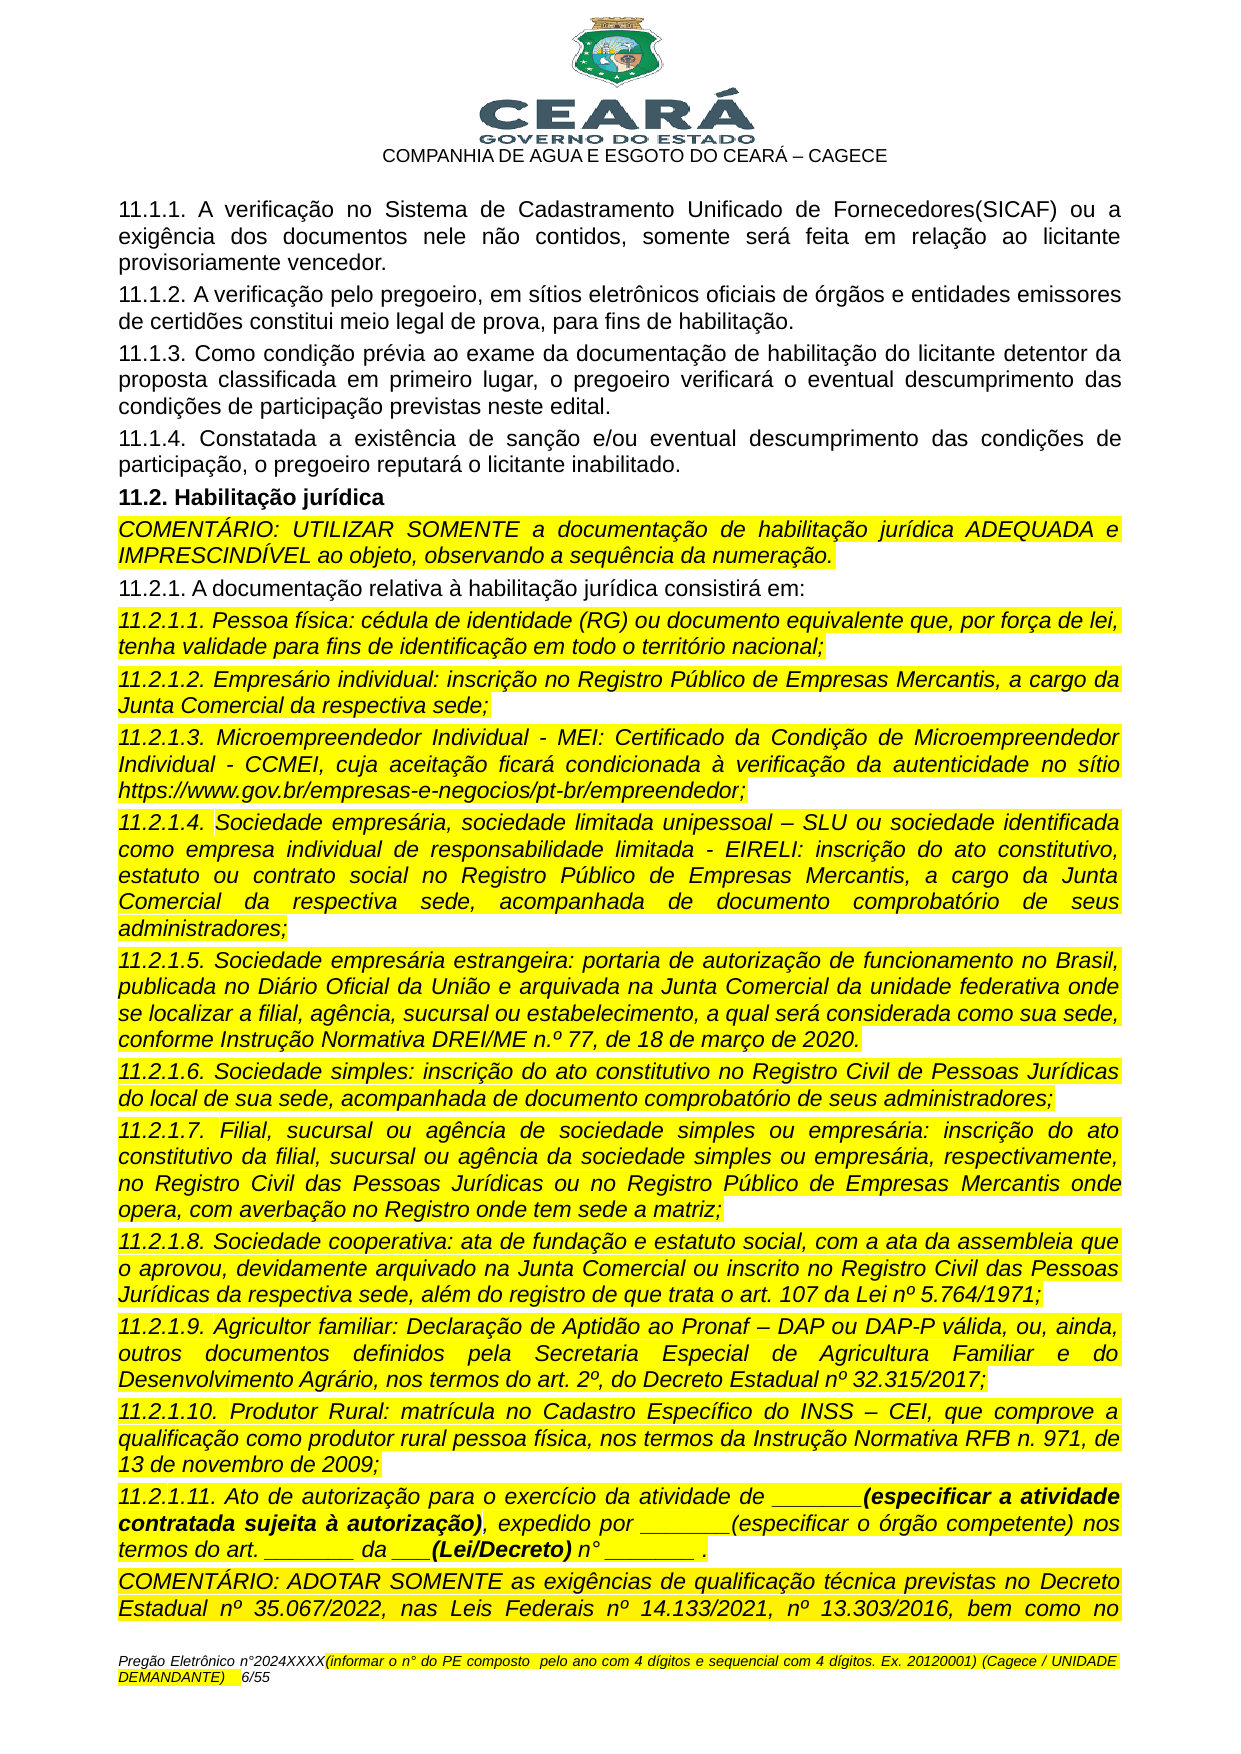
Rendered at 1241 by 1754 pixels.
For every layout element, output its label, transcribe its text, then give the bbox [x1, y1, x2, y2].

text 11.2.1.4. Sociedade empresária, sociedade limitada unipessoal – SLU ou sociedade identificada como empresa individual de responsabilidade limitada - EIRELI: inscrição do ato constitutivo, estatuto ou contrato social no Registro Público de Empresas Mercantis, a cargo da Junta Comercial da respectiva sede, acompanhada de documento comprobatório de seus administradores; [118, 809, 1122, 941]
text 11.1.1. A verificação no Sistema de Cadastramento Unificado de Fornecedores(SICAF) ou a exigência dos documentos nele não contidos, somente será feita em relação ao licitante provisoriamente vencedor. [118, 196, 1122, 275]
text 11.2.1.9. Agricultor familiar: Declaração de Aptidão ao Pronaf – DAP ou DAP-P válida, ou, ainda, outros documentos definidos pela Secretaria Especial de Agricultura Familiar e do Desenvolvimento Agrário, nos termos do art. 2º, do Decreto Estadual nº 32.315/2017; [118, 1313, 1122, 1392]
text 11.2.1. A documentação relativa à habilitação jurídica consistirá em: [118, 574, 1122, 601]
text 11.2.1.6. Sociedade simples: inscrição do ato constitutivo no Registro Civil de Pessoas Jurídicas do local de sua sede, acompanhada de documento comprobatório de seus administradores; [118, 1058, 1122, 1111]
text 11.2.1.11. Ato de autorização para o exercício da atividade de _______(especificar a atividade contratada sujeita à autorização), expedido por _______(especificar o órgão competente) nos termos do art. _______ da ___(Lei/Decreto) n° _______ . [118, 1483, 1122, 1562]
text COMENTÁRIO: UTILIZAR SOMENTE a documentação de habilitação jurídica ADEQUADA e IMPRESCINDÍVEL ao objeto, observando a sequência da numeração. [118, 516, 1122, 569]
text 11.1.2. A verificação pelo pregoeiro, em sítios eletrônicos oficiais de órgãos e entidades emissores de certidões constitui meio legal de prova, para fins de habilitação. [118, 281, 1122, 334]
text 11.2.1.5. Sociedade empresária estrangeira: portaria de autorização de funcionamento no Brasil, publicada no Diário Oficial da União e arquivada na Junta Comercial da unidade federativa onde se localizar a filial, agência, sucursal ou estabelecimento, a qual será considerada como sua sede, conforme Instrução Normativa DREI/ME n.º 77, de 18 de março de 2020. [118, 947, 1122, 1052]
text 11.2.1.8. Sociedade cooperativa: ata de fundação e estatuto social, com a ata da assembleia que o aprovou, devidamente arquivado na Junta Comercial ou inscrito no Registro Civil das Pessoas Jurídicas da respectiva sede, além do registro de que trata o art. 107 da Lei nº 5.764/1971; [118, 1228, 1122, 1307]
text 11.2.1.7. Filial, sucursal ou agência de sociedade simples ou empresária: inscrição do ato constitutivo da filial, sucursal ou agência da sociedade simples ou empresária, respectivamente, no Registro Civil das Pessoas Jurídicas ou no Registro Público de Empresas Mercantis onde opera, com averbação no Registro onde tem sede a matriz; [118, 1117, 1122, 1222]
text 11.2.1.10. Produtor Rural: matrícula no Cadastro Específico do INSS – CEI, que comprove a qualificação como produtor rural pessoa física, nos termos da Instrução Normativa RFB n. 971, de 13 de novembro de 2009; [118, 1398, 1122, 1477]
text 11.1.4. Constatada a existência de sanção e/ou eventual descumprimento das condições de participação, o pregoeiro reputará o licitante inabilitado. [118, 425, 1122, 478]
picture [453, 12, 782, 148]
text 11.1.3. Como condição prévia ao exame da documentação de habilitação do licitante detentor da proposta classificada em primeiro lugar, o pregoeiro verificará o eventual descumprimento das condições de participação previstas neste edital. [118, 340, 1122, 419]
text 11.2.1.3. Microempreendedor Individual - MEI: Certificado da Condição de Microempreendedor Individual - CCMEI, cuja aceitação ficará condicionada à verificação da autenticidade no sítio https://www.gov.br/empresas-e-negocios/pt-br/empreendedor; [118, 724, 1122, 803]
text 11.2.1.2. Empresário individual: inscrição no Registro Público de Empresas Mercantis, a cargo da Junta Comercial da respectiva sede; [118, 666, 1122, 718]
text COMENTÁRIO: ADOTAR SOMENTE as exigências de qualificação técnica previstas no Decreto Estadual nº 35.067/2022, nas Leis Federais nº 14.133/2021, nº 13.303/2016, bem como no [118, 1568, 1122, 1621]
text 11.2.1.1. Pessoa física: cédula de identidade (RG) ou documento equivalente que, por força de lei, tenha validade para fins de identificação em todo o território nacional; [118, 607, 1122, 659]
text 11.2. Habilitação jurídica [118, 484, 1122, 510]
